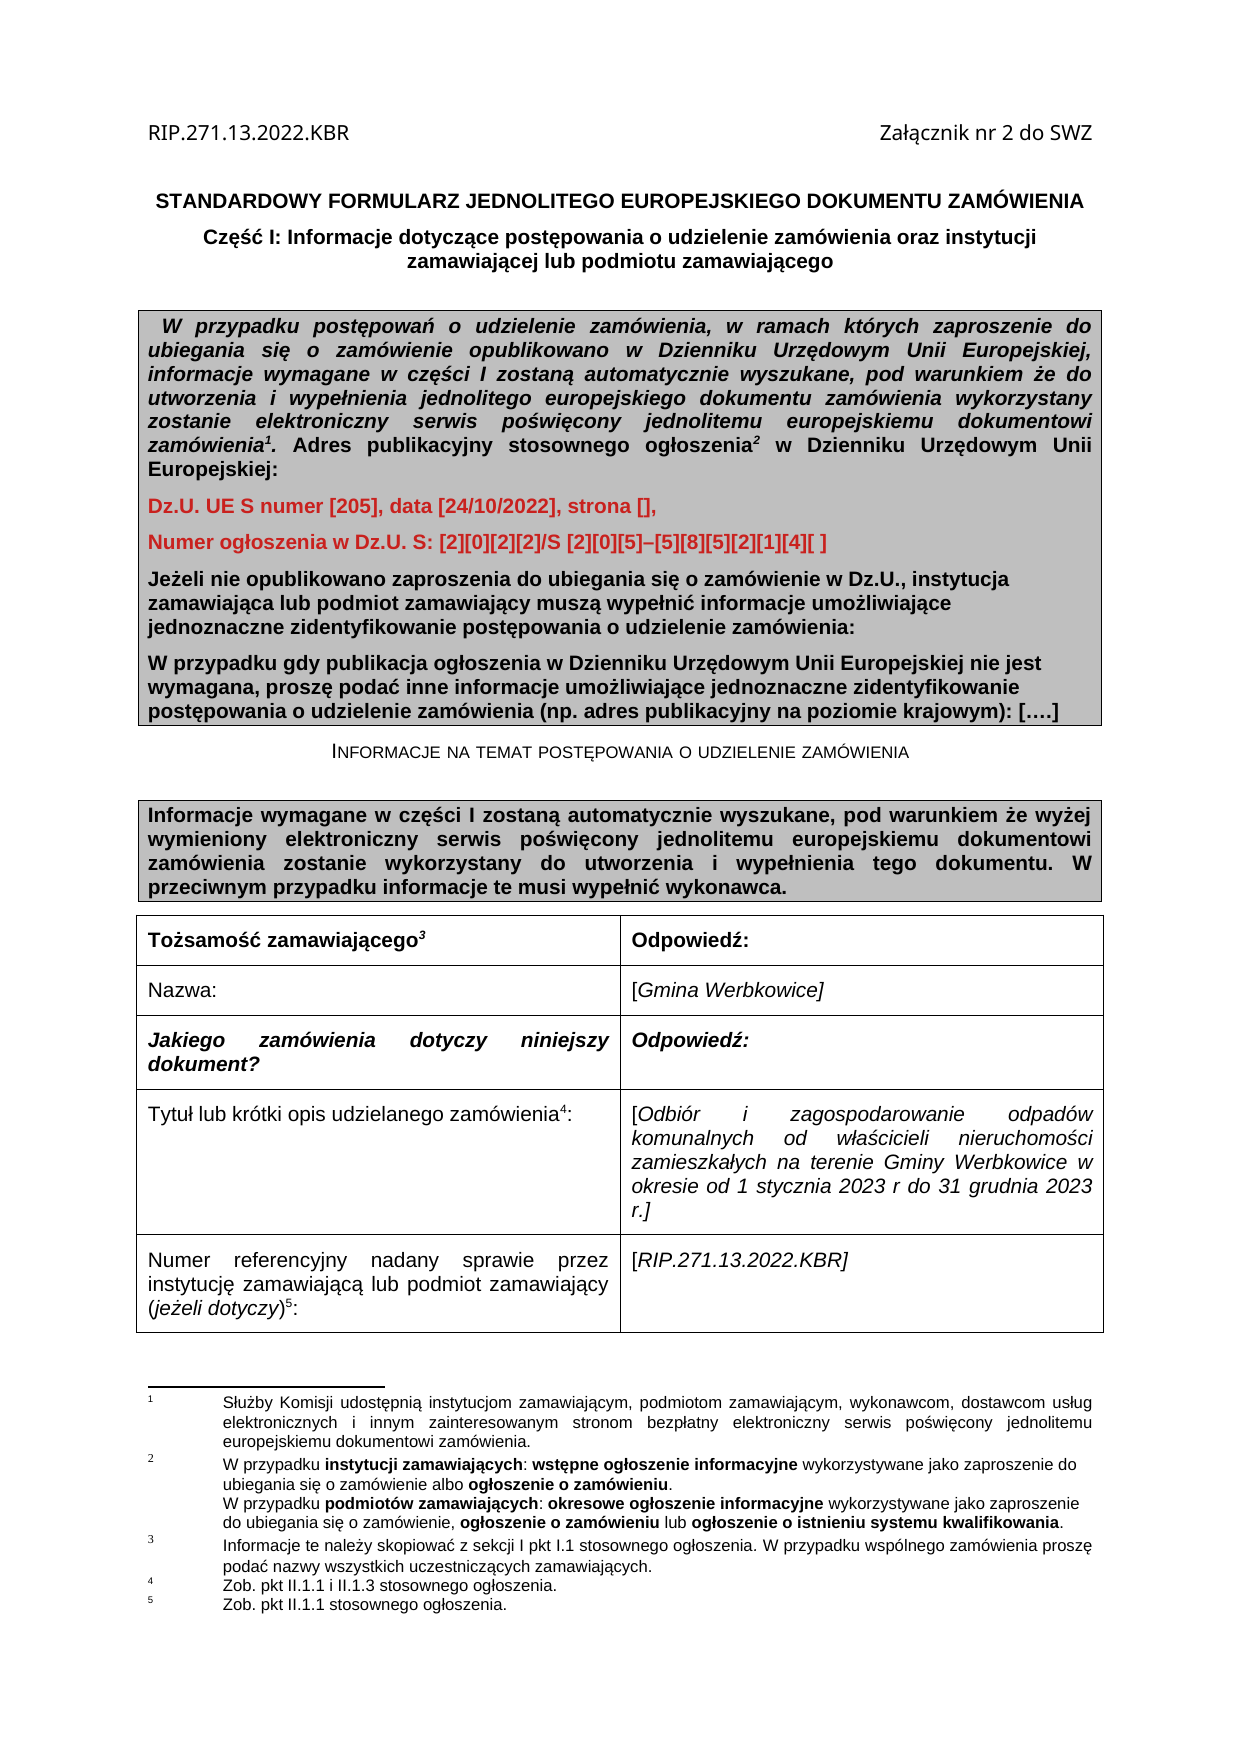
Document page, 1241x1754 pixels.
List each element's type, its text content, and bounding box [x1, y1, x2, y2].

title Część I: Informacje dotyczące postępowania o udzielenie zamówienia oraz instytucji zamawiającej lub podmiotu zamawiającego [148, 225, 1093, 273]
text Służby Komisji udostępnią instytucjom zamawiającym, podmiotom zamawiającym, wykonawcom, dostawcom usług elektronicznych i innym zainteresowanym stronom bezpłatny elektroniczny serwis poświęcony jednolitemu europejskiemu dokumentowi zamówienia. [148, 1393, 1093, 1451]
table_cell Nazwa: [137, 966, 620, 1014]
table_cell [Gmina Werbkowice] [621, 966, 1103, 1014]
table_header Tożsamość zamawiającego [137, 916, 620, 964]
title Informacje na temat postępowania o udzielenie zamówienia [148, 738, 1093, 762]
text W przypadku postępowań o udzielenie zamówienia, w ramach których zaproszenie do ubiegania się o zamówienie opublikowano w Dzienniku Urzędowym Unii Europejskiej, informacje wymagane w części I zostaną automatycznie wyszukane, pod warunkiem że do utworzenia i wypełnienia jednolitego europejskiego dokumentu zamówienia wykorzystany zostanie elektroniczny serwis poświęcony jednolitemu europejskiemu dokumentowi zamówienia. Adres publikacyjny stosownego ogłoszenia w Dzienniku Urzędowym Unii Europejskiej: [139, 311, 1101, 481]
table_cell [Odbiór i zagospodarowanie odpadów komunalnych od właścicieli nieruchomości zamieszkałych na terenie Gminy Werbkowice w okresie od 1 stycznia 2023 r do 31 grudnia 2023 r.] [621, 1090, 1103, 1234]
table_cell [RIP.271.13.2022.KBR] [621, 1235, 1103, 1332]
table_cell Odpowiedź: [621, 1016, 1103, 1088]
table_cell Jakiego zamówienia dotyczy niniejszy dokument? [137, 1016, 620, 1088]
text Standardowy formularz jednolitego europejskiego dokumentu zamówienia [148, 188, 1093, 212]
table_cell Tytuł lub krótki opis udzielanego zamówienia: [137, 1090, 620, 1234]
text Jeżeli nie opublikowano zaproszenia do ubiegania się o zamówienie w Dz.U., instytucja zamawiająca lub podmiot zamawiający muszą wypełnić informacje umożliwiające jednoznaczne zidentyfikowanie postępowania o udzielenie zamówienia: [139, 563, 1101, 638]
text Dz.U. UE S numer [205], data [24/10/2022], strona [], [139, 491, 1101, 518]
text W przypadku instytucji zamawiających: wstępne ogłoszenie informacyjne wykorzystywane jako zaproszenie do ubiegania się o zamówienie albo ogłoszenie o zamówieniu. W przypadku podmiotów zamawiających: okresowe ogłoszenie informacyjne wykorzystywane jako zaproszenie do ubiegania się o zamówienie, ogłoszenie o zamówieniu lub ogłoszenie o istnieniu systemu kwalifikowania. [148, 1451, 1093, 1532]
text Informacje wymagane w części I zostaną automatycznie wyszukane, pod warunkiem że wyżej wymieniony elektroniczny serwis poświęcony jednolitemu europejskiemu dokumentowi zamówienia zostanie wykorzystany do utworzenia i wypełnienia tego dokumentu. W przeciwnym przypadku informacje te musi wypełnić wykonawca. [139, 801, 1101, 901]
text W przypadku gdy publikacja ogłoszenia w Dzienniku Urzędowym Unii Europejskiej nie jest wymagana, proszę podać inne informacje umożliwiające jednoznaczne zidentyfikowanie postępowania o udzielenie zamówienia (np. adres publikacyjny na poziomie krajowym): [….] [139, 648, 1101, 725]
table_header Odpowiedź: [621, 916, 1103, 964]
table_cell Numer referencyjny nadany sprawie przez instytucję zamawiającą lub podmiot zamawiający (jeżeli dotyczy): [137, 1235, 620, 1332]
text Numer ogłoszenia w Dz.U. S: [2][0][2][2]/S [2][0][5]–[5][8][5][2][1][4][ ] [139, 527, 1101, 554]
